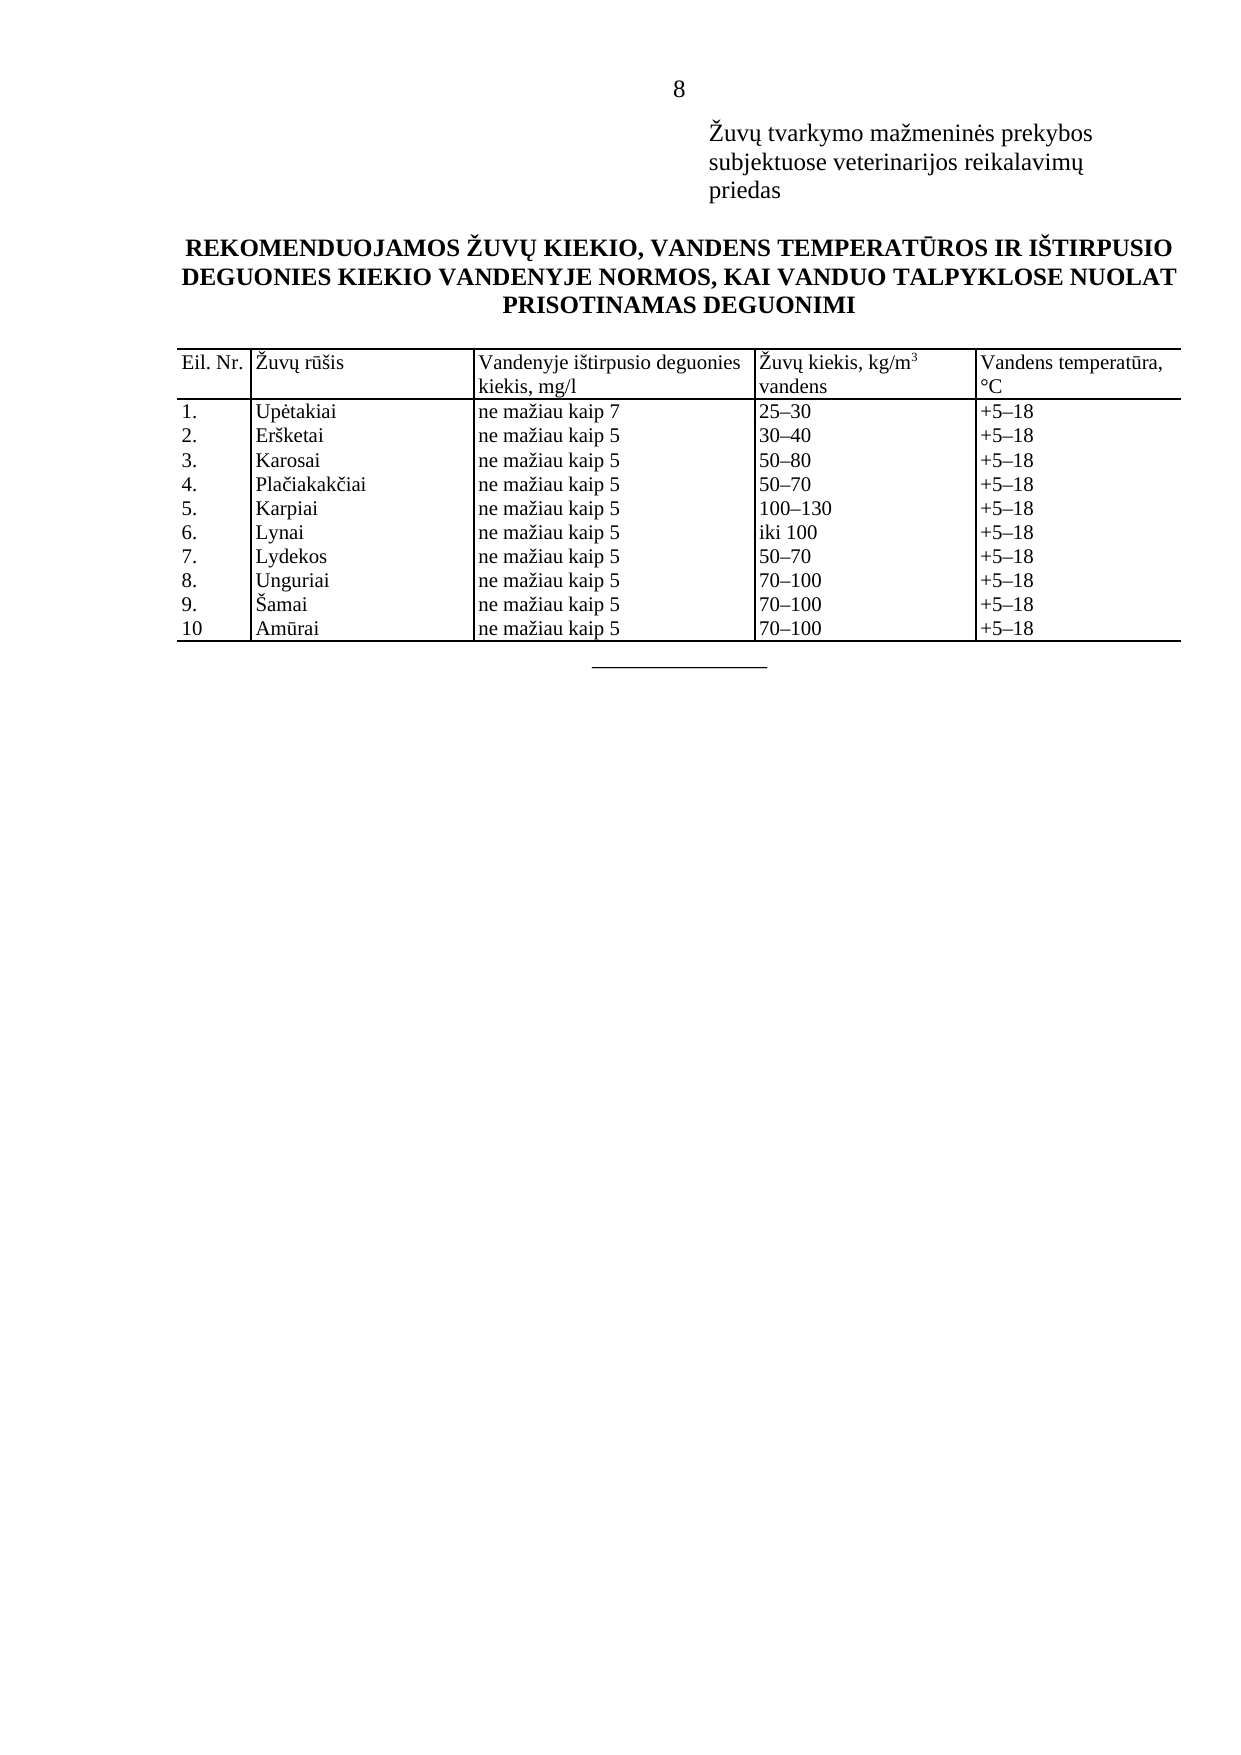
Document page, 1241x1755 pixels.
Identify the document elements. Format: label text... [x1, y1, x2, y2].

text priedas [177, 176, 1181, 204]
table_header Eil. Nr. [177, 350, 250, 398]
table_cell 6. [177, 520, 181, 544]
table_cell 9. [177, 592, 181, 616]
table_cell 1. [177, 400, 181, 423]
table_cell 3. [177, 448, 181, 472]
text ______________ [177, 642, 1181, 670]
text subjektuose veterinarijos reikalavimų [177, 147, 1181, 176]
table_header Žuvų rūšis [252, 350, 473, 398]
table_cell 10 [177, 616, 181, 640]
table_cell 7. [177, 544, 181, 568]
table_cell 5. [177, 496, 181, 520]
text REKOMENDUOJAMOS ŽUVŲ KIEKIO, VANDENS TEMPERATŪROS IR IŠTIRPUSIO DEGUONIES KIEKIO VANDENYJE NORMOS, KAI VANDUO TALPYKLOSE NUOLAT PRISOTINAMAS DEGUONIMI [177, 233, 1181, 319]
table_cell 8. [177, 568, 181, 592]
text Žuvų tvarkymo mažmeninės prekybos [709, 118, 1181, 147]
table_cell 4. [177, 472, 181, 496]
table_cell 2. [177, 424, 181, 447]
